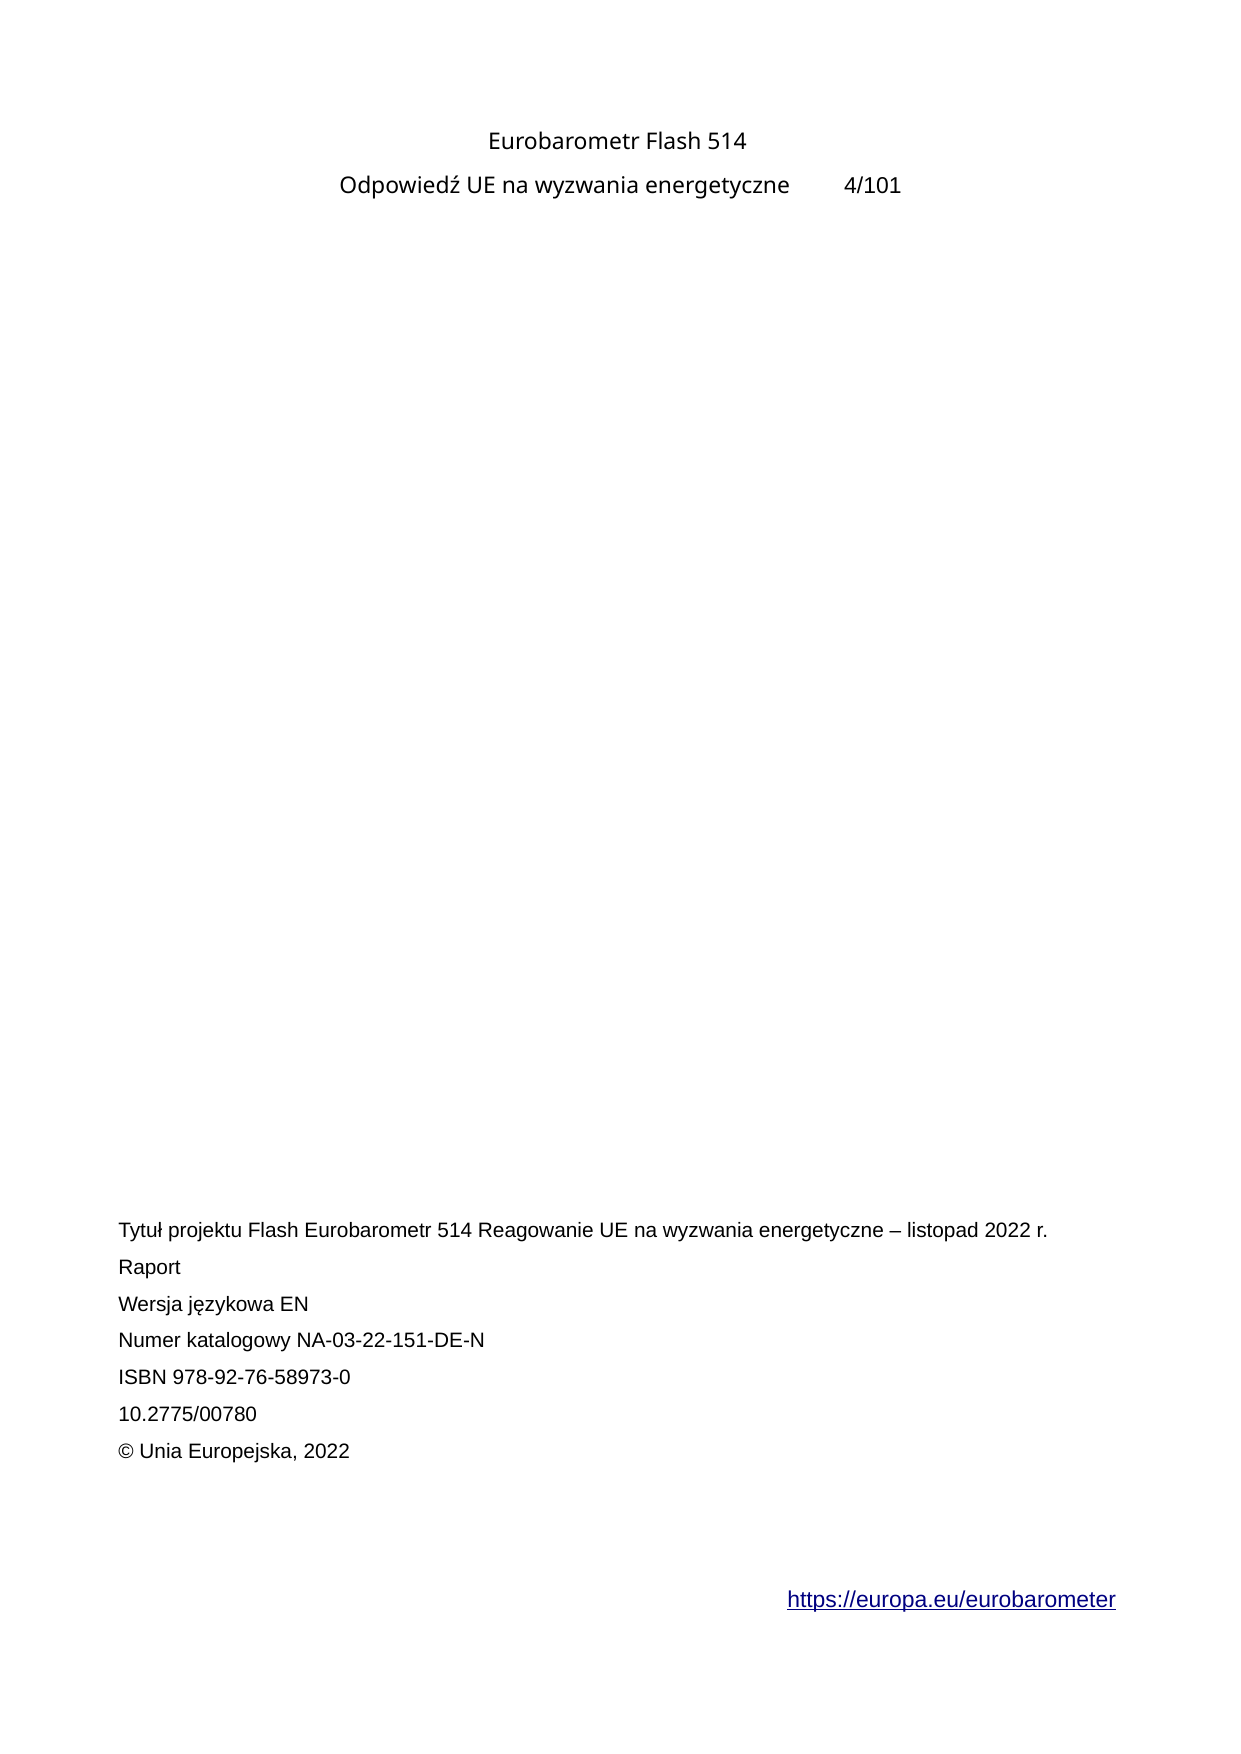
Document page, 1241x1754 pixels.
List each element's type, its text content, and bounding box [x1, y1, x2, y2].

text 10.2775/00780 [118, 1402, 1122, 1426]
text Raport [118, 1254, 1122, 1278]
text Wersja językowa EN [118, 1291, 1122, 1315]
text ISBN 978-92-76-58973-0 [118, 1365, 1122, 1389]
text © Unia Europejska, 2022 [118, 1439, 1122, 1463]
text Numer katalogowy NA-03-22-151-DE-N [118, 1328, 1122, 1352]
text Tytuł projektu Flash Eurobarometr 514 Reagowanie UE na wyzwania energetyczne – listopad 2022 r. [118, 1218, 1122, 1242]
text https://europa.eu/eurobarometer [118, 1586, 1122, 1613]
